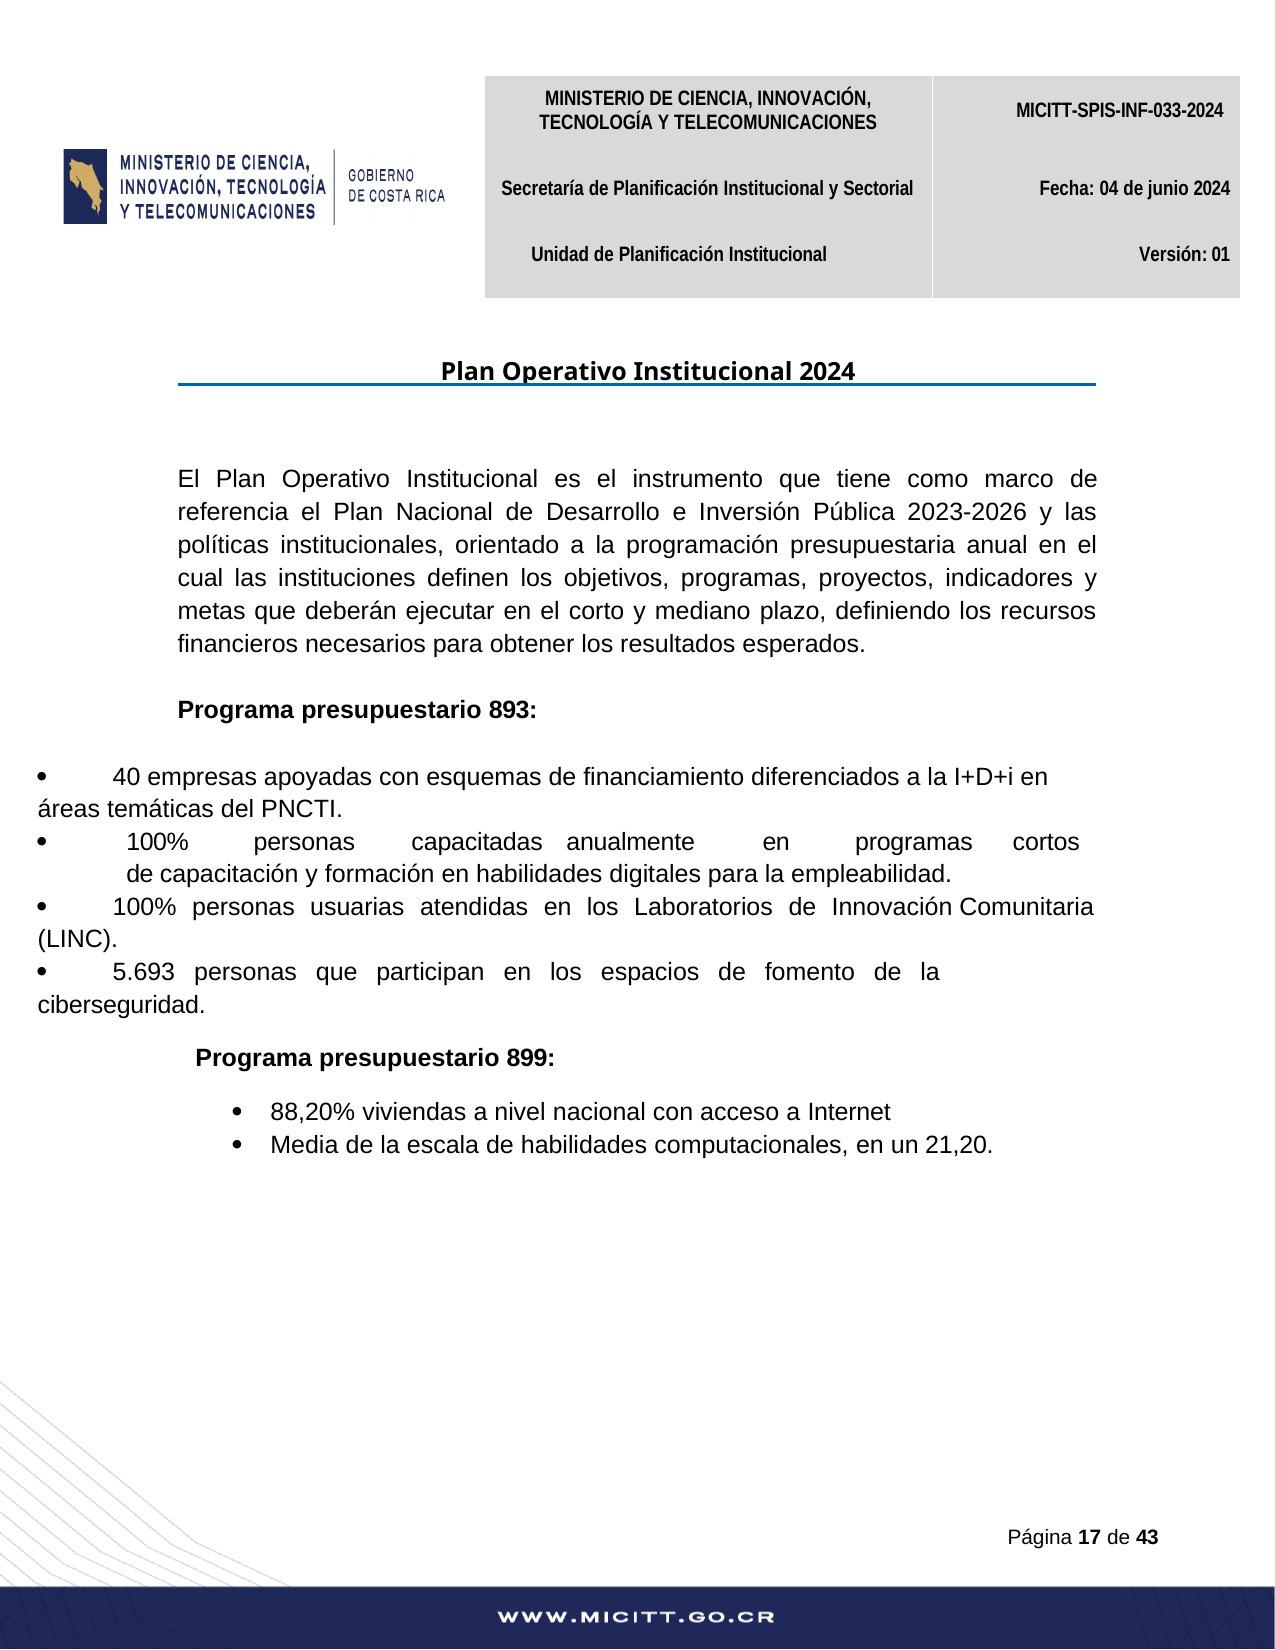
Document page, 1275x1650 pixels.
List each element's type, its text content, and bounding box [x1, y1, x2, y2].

list Media de la escala de habilidades computacionales, en un 21,20. [233, 1130, 1237, 1159]
list 5.693 personas que participan en los espacios de fomento de la ciberseguridad. [37, 957, 1097, 1018]
list 40 empresas apoyadas con esquemas de financiamiento diferenciados a la I+D+i en áreas temáticas del PNCTI. [37, 762, 1098, 823]
subtitle Programa presupuestario 899: [195, 1043, 1237, 1072]
subtitle Plan Operativo Institucional 2024 [37, 354, 1236, 388]
subtitle Programa presupuestario 893: [177, 696, 1237, 724]
list 100% personas usuarias atendidas en los Laboratorios de Innovación Comunitaria (LINC). [37, 892, 1097, 953]
text El Plan Operativo Institucional es el instrumento que tiene como marco de referencia el Plan Nacional de Desarrollo e Inversión Pública 2023-2026 y las políticas institucionales, orientado a la programación presupuestaria anual en el cual las instituciones definen los objetivos, programas, proyectos, indicadores y metas que deberán ejecutar en el corto y mediano plazo, definiendo los recursos financieros necesarios para obtener los resultados esperados. [177, 464, 1098, 658]
list 88,20% viviendas a nivel nacional con acceso a Internet [233, 1097, 1237, 1126]
list 100% personas capacitadas anualmente en programas cortos de capacitación y formación en habilidades digitales para la empleabilidad. [37, 827, 1098, 888]
